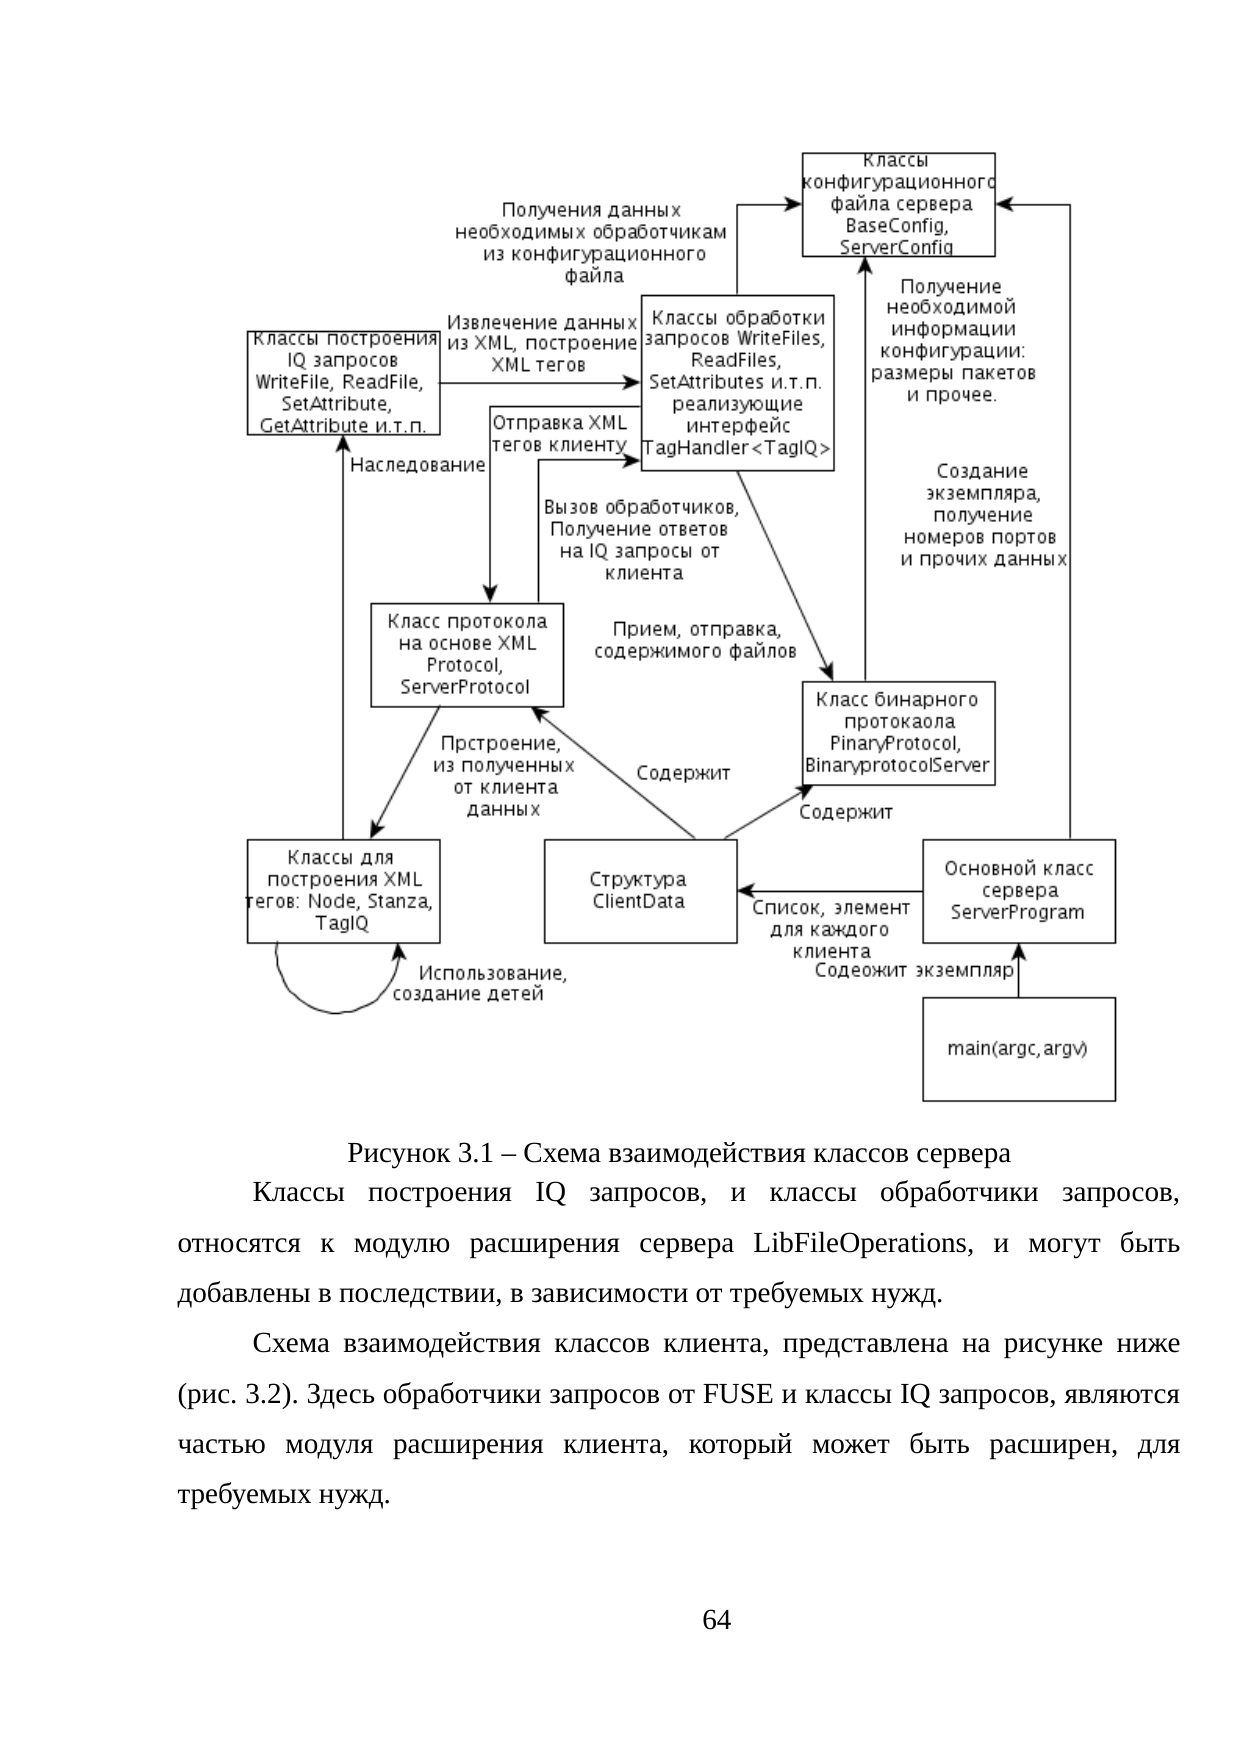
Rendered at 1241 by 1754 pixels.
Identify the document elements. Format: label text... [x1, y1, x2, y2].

text Схема взаимодействия классов клиента, представлена на рисунке ниже (рис. 3.2). Здесь обработчики запросов от FUSE и классы IQ запросов, являются частью модуля расширения клиента, который может быть расширен, для требуемых нужд. [177, 1326, 1181, 1510]
table_cell Рисунок 3.1 – Схема взаимодействия классов сервера [177, 1130, 1181, 1174]
table_header [177, 118, 1181, 1129]
text Классы построения IQ запросов, и классы обработчики запросов, относятся к модулю расширения сервера LibFileOperations, и могут быть добавлены в последствии, в зависимости от требуемых нужд. [177, 1174, 1181, 1309]
picture [219, 123, 1140, 1124]
